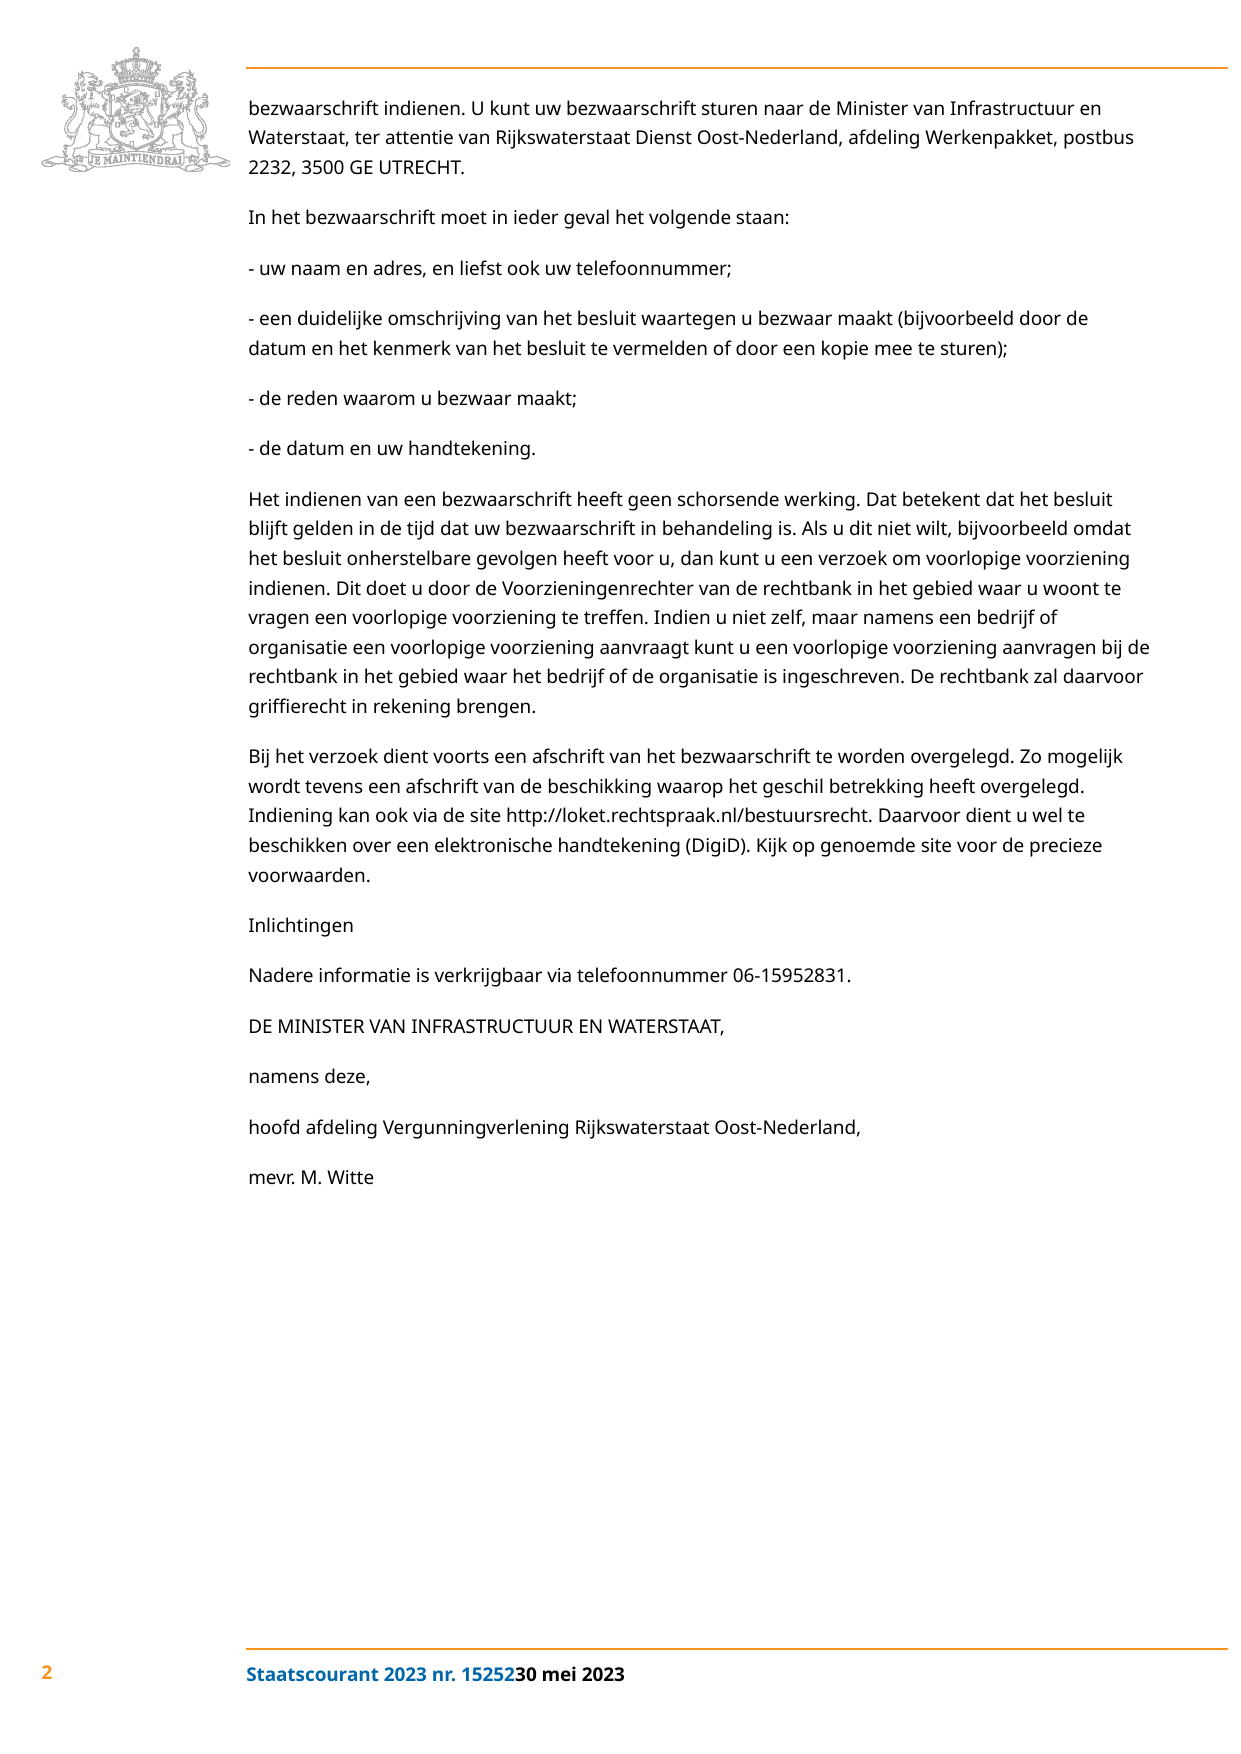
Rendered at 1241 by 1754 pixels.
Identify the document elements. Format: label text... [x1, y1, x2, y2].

text Het indienen van een bezwaarschrift heeft geen schorsende werking. Dat betekent dat het besluit blijft gelden in de tijd dat uw bezwaarschrift in behandeling is. Als u dit niet wilt, bijvoorbeeld omdat het besluit onherstelbare gevolgen heeft voor u, dan kunt u een verzoek om voorlopige voorziening indienen. Dit doet u door de Voorzieningenrechter van de rechtbank in het gebied waar u woont te vragen een voorlopige voorziening te treffen. Indien u niet zelf, maar namens een bedrijf of organisatie een voorlopige voorziening aanvraagt kunt u een voorlopige voorziening aanvragen bij de rechtbank in het gebied waar het bedrijf of de organisatie is ingeschreven. De rechtbank zal daarvoor griffierecht in rekening brengen. [248, 486, 1152, 719]
text - de reden waarom u bezwaar maakt; [248, 385, 1152, 411]
text namens deze, [248, 1063, 1152, 1089]
picture [41, 47, 231, 172]
text Bij het verzoek dient voorts een afschrift van het bezwaarschrift te worden overgelegd. Zo mogelijk wordt tevens een afschrift van de beschikking waarop het geschil betrekking heeft overgelegd. Indiening kan ook via de site http://loket.rechtspraak.nl/bestuursrecht. Daarvoor dient u wel te beschikken over een elektronische handtekening (DigiD). Kijk op genoemde site voor de precieze voorwaarden. [248, 743, 1152, 888]
text bezwaarschrift indienen. U kunt uw bezwaarschrift sturen naar de Minister van Infrastructuur en Waterstaat, ter attentie van Rijkswaterstaat Dienst Oost-Nederland, afdeling Werkenpakket, postbus 2232, 3500 GE UTRECHT. [248, 95, 1152, 180]
text mevr. M. Witte [248, 1164, 1152, 1190]
text - een duidelijke omschrijving van het besluit waartegen u bezwaar maakt (bijvoorbeeld door de datum en het kenmerk van het besluit te vermelden of door een kopie mee te sturen); [248, 305, 1152, 361]
text DE MINISTER VAN INFRASTRUCTUUR EN WATERSTAAT, [248, 1013, 1152, 1039]
text - de datum en uw handtekening. [248, 436, 1152, 461]
text Inlichtingen [248, 912, 1152, 938]
text Nadere informatie is verkrijgbaar via telefoonnummer 06-15952831. [248, 963, 1152, 988]
text In het bezwaarschrift moet in ieder geval het volgende staan: [248, 204, 1152, 230]
text - uw naam en adres, en liefst ook uw telefoonnummer; [248, 255, 1152, 281]
text hoofd afdeling Vergunningverlening Rijkswaterstaat Oost-Nederland, [248, 1114, 1152, 1140]
